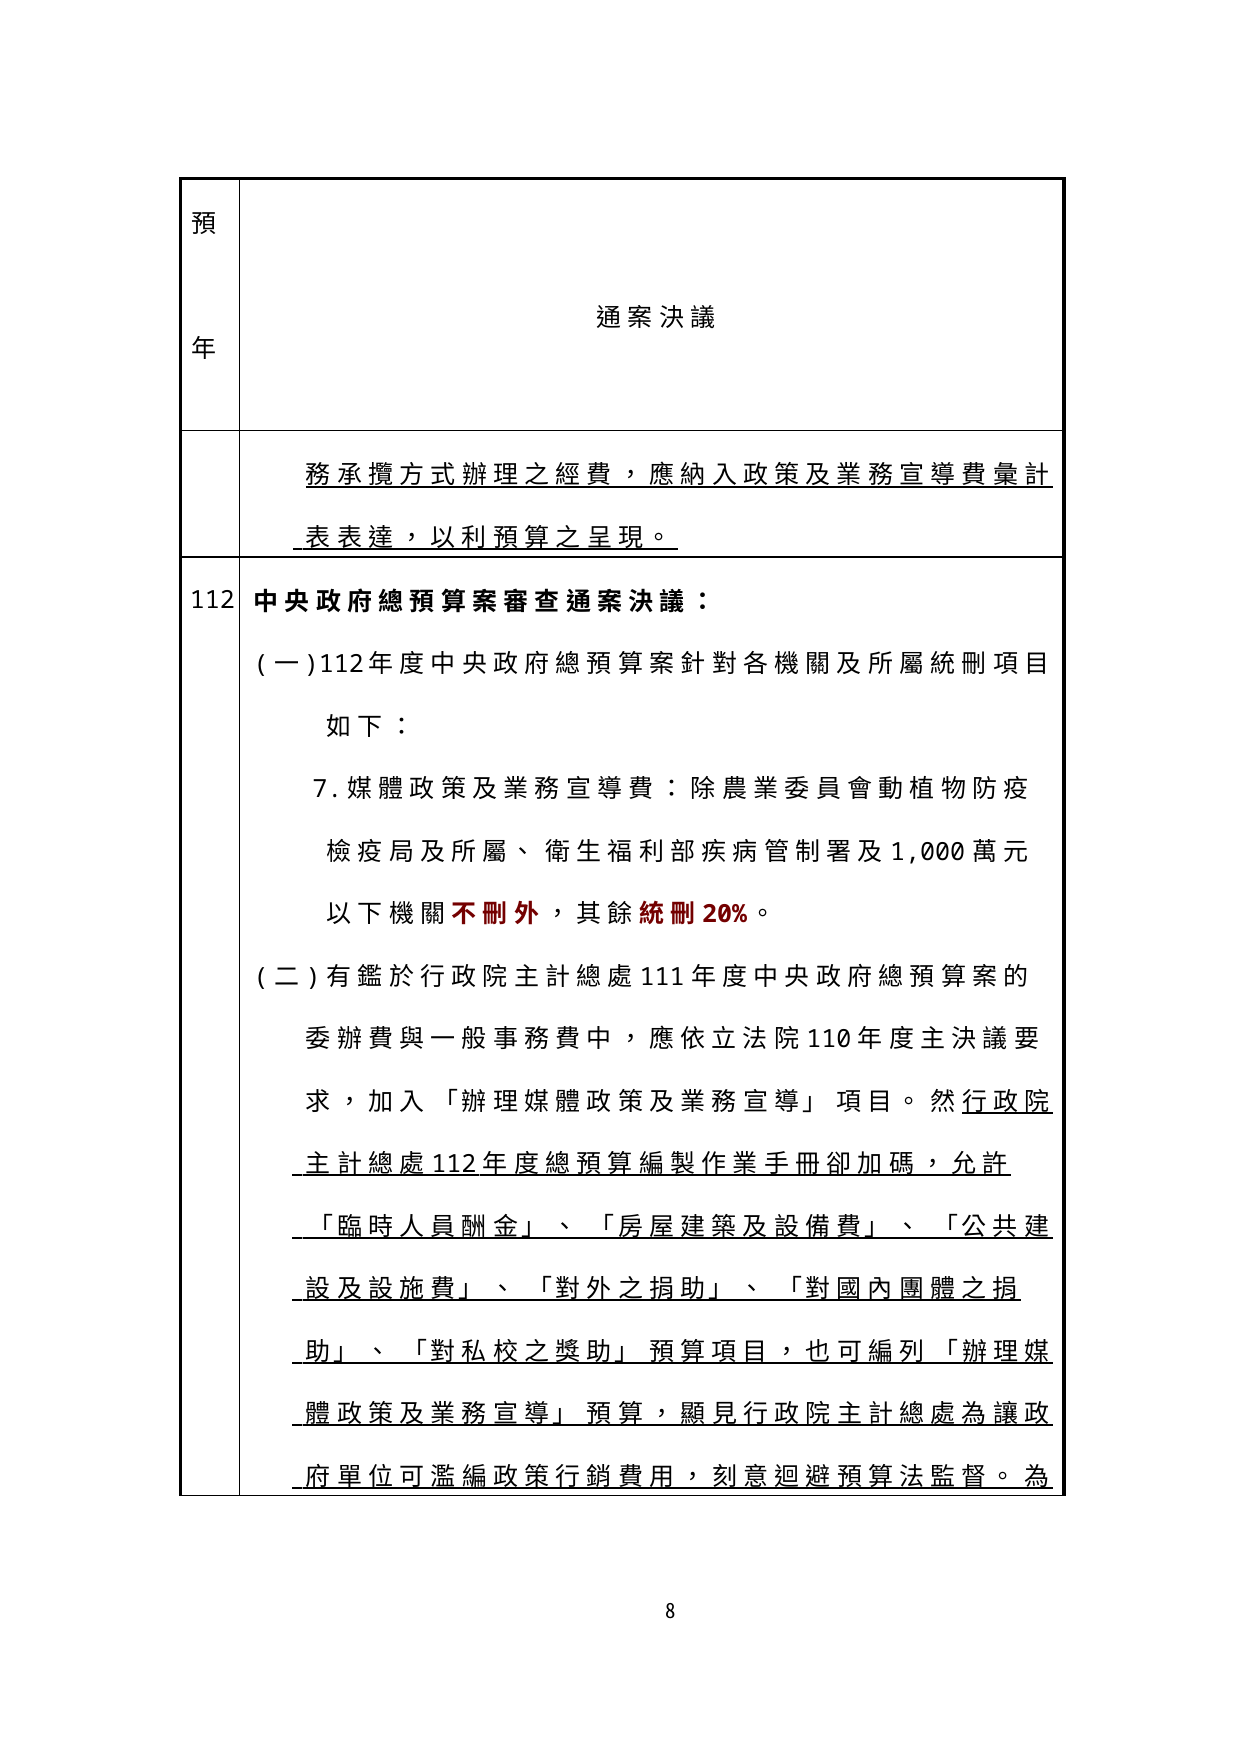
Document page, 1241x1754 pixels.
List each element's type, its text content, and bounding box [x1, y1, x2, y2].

table_header 通案決議 [240, 180, 1062, 430]
table_cell 務承攬方式辦理之經費，應納入政策及業務宣導費彙計表表達，以利預算之呈現。 [240, 431, 1062, 556]
table_cell 112 [182, 558, 239, 1495]
table_cell [182, 431, 239, 556]
table_cell 中央政府總預算案審查通案決議： (一)112年度中央政府總預算案針對各機關及所屬統刪項目如下： 7.媒體政策及業務宣導費：除農業委員會動植物防疫檢疫局及所屬、衛生福利部疾病管制署及1,000萬元以下機關不刪外，其餘統刪20%。 (二)有鑑於行政院主計總處111年度中央政府總預算案的委辦費與一般事務費中，應依立法院110年度主決議要求，加入「辦理媒體政策及業務宣導」項目。然行政院主計總處112年度總預算編製作業手冊卻加碼，允許「臨時人員酬金」、「房屋建築及設備費」、「公共建設及設施費」、「對外之捐助」、「對國內團體之捐助」、「對私校之獎助」預算項目，也可編列「辦理媒體政策及業務宣導」預算，顯見行政院主計總處為讓政府單位可濫編政策行銷費用，刻意迴避預算法監督。為 [240, 558, 1062, 1495]
table_header 預算 年度 [182, 180, 239, 430]
